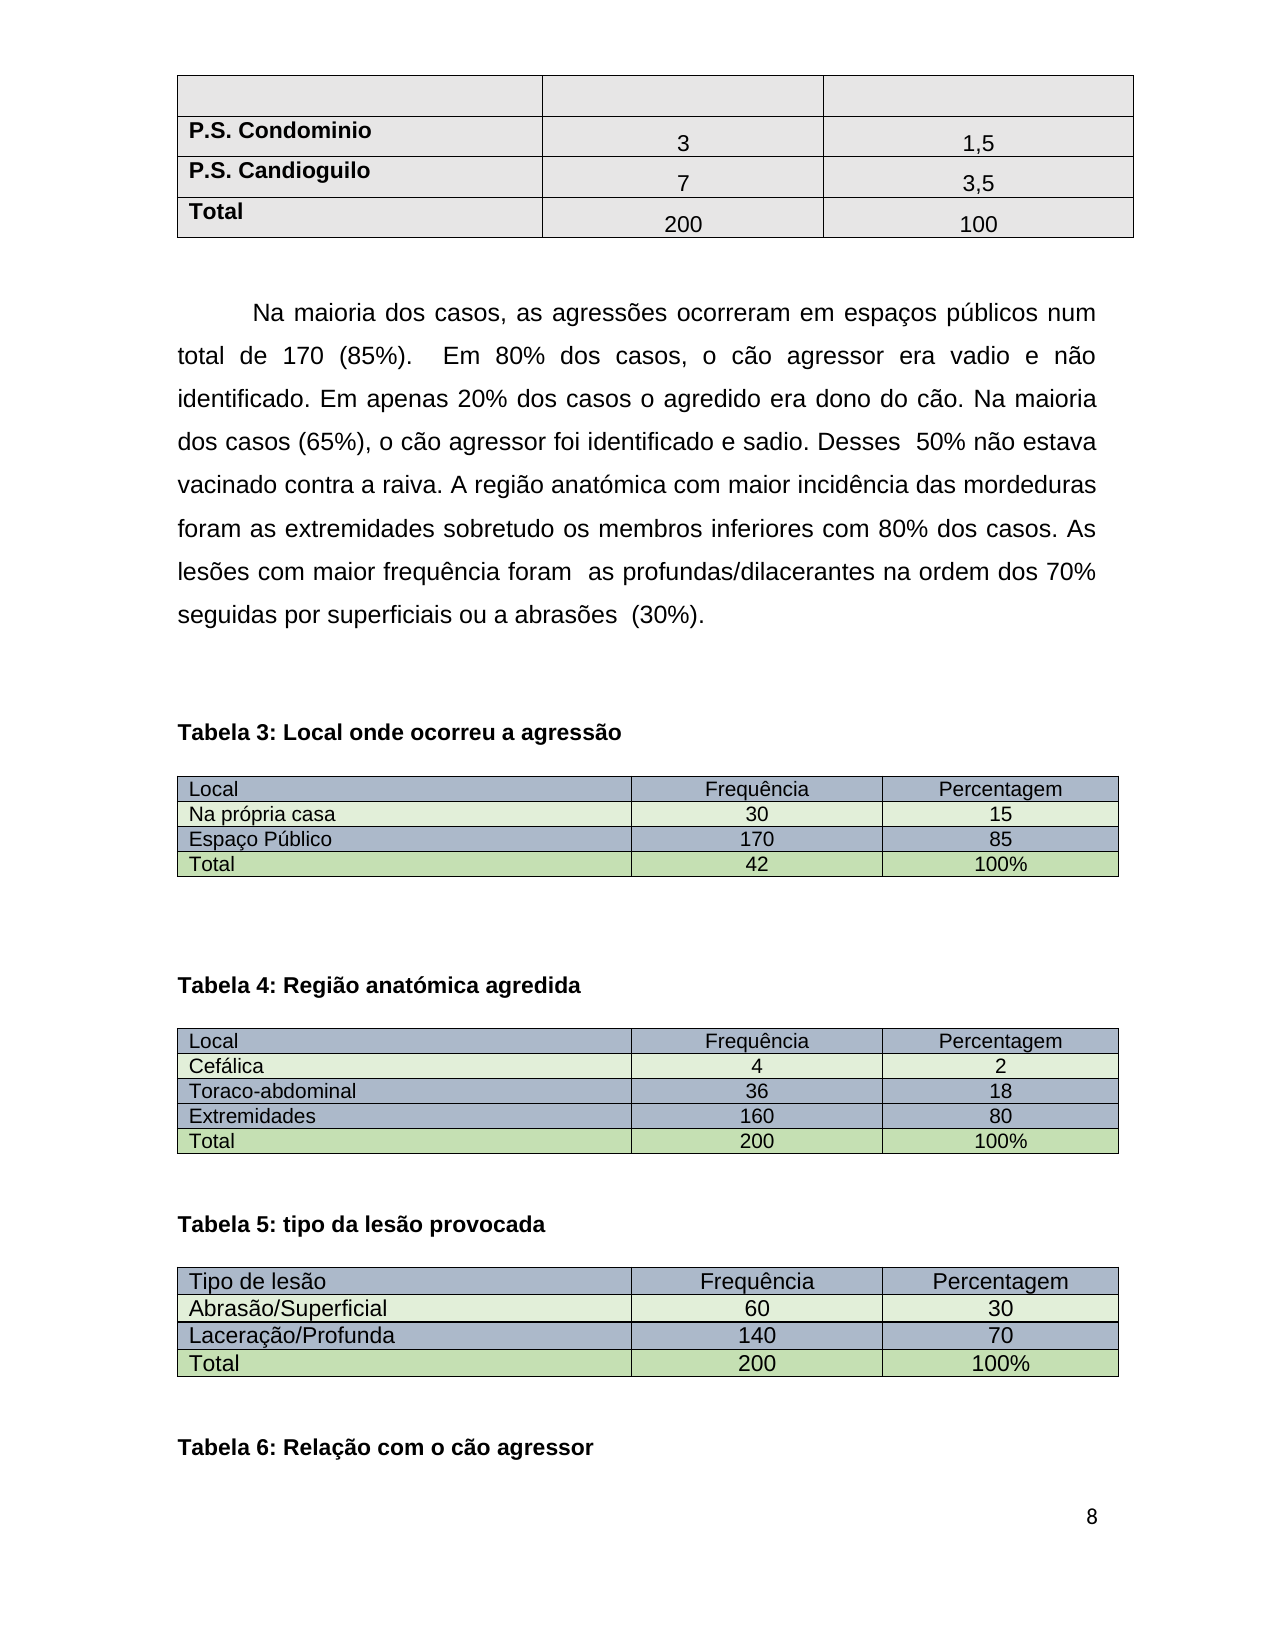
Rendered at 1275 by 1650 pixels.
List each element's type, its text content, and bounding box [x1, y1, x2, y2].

table_cell 30 [632, 802, 882, 826]
table_cell P.S. Condominio [178, 117, 542, 156]
table_cell [824, 76, 1133, 116]
table_cell Toraco-abdominal [178, 1079, 631, 1103]
table_header Local [178, 1029, 631, 1053]
table_header Local [178, 777, 631, 801]
table_cell 100 [824, 198, 1133, 237]
table_cell 100% [883, 852, 1118, 876]
text Na maioria dos casos, as agressões ocorreram em espaços públicos num total de 170 (85%). Em 80% dos casos, o cão agressor era vadio e não identificado. Em apenas 20% dos casos o agredido era dono do cão. Na maioria dos casos (65%), o cão agressor foi identificado e sadio. Desses 50% não estava vacinado contra a raiva. A região anatómica com maior incidência das mordeduras foram as extremidades sobretudo os membros inferiores com 80% dos casos. As lesões com maior frequência foram as profundas/dilacerantes na ordem dos 70% seguidas por superficiais ou a abrasões (30%). [177, 298, 1098, 628]
table_header Tipo de lesão [178, 1268, 631, 1294]
table_cell 15 [883, 802, 1118, 826]
table_header Frequência [632, 777, 882, 801]
table_cell 200 [632, 1129, 882, 1153]
table_cell Total [178, 1350, 631, 1376]
table_cell Laceração/Profunda [178, 1323, 631, 1349]
table_cell [178, 76, 542, 116]
table_cell 30 [883, 1295, 1118, 1321]
table_cell 100% [883, 1129, 1118, 1153]
table_cell 18 [883, 1079, 1118, 1103]
table_cell 4 [632, 1054, 882, 1078]
table_cell Total [178, 852, 631, 876]
text Tabela 3: Local onde ocorreu a agressão [177, 719, 1098, 746]
table_header Frequência [632, 1268, 882, 1294]
table_cell 70 [883, 1323, 1118, 1349]
table_cell 100% [883, 1350, 1118, 1376]
text Tabela 4: Região anatómica agredida [177, 972, 1098, 998]
table_cell Abrasão/Superficial [178, 1295, 631, 1321]
table_header Percentagem [883, 777, 1118, 801]
table_cell Espaço Público [178, 827, 631, 851]
table_header Frequência [632, 1029, 882, 1053]
table_cell Total [178, 1129, 631, 1153]
table_cell Cefálica [178, 1054, 631, 1078]
table_cell 200 [632, 1350, 882, 1376]
table_cell [543, 76, 823, 116]
table_header Percentagem [883, 1029, 1118, 1053]
table_cell 42 [632, 852, 882, 876]
table_cell Extremidades [178, 1104, 631, 1128]
table_cell Total [178, 198, 542, 237]
table_cell 160 [632, 1104, 882, 1128]
table_cell 1,5 [824, 117, 1133, 156]
table_cell 3 [543, 117, 823, 156]
table_cell P.S. Candioguilo [178, 157, 542, 197]
table_cell 170 [632, 827, 882, 851]
table_cell 80 [883, 1104, 1118, 1128]
table_cell 60 [632, 1295, 882, 1321]
table_cell 200 [543, 198, 823, 237]
table_cell 36 [632, 1079, 882, 1103]
table_header Percentagem [883, 1268, 1118, 1294]
text Tabela 5: tipo da lesão provocada [177, 1211, 1098, 1237]
table_cell 85 [883, 827, 1118, 851]
table_cell Na própria casa [178, 802, 631, 826]
text Tabela 6: Relação com o cão agressor [177, 1433, 1098, 1460]
table_cell 2 [883, 1054, 1118, 1078]
table_cell 7 [543, 157, 823, 197]
table_cell 3,5 [824, 157, 1133, 197]
table_cell 140 [632, 1323, 882, 1349]
